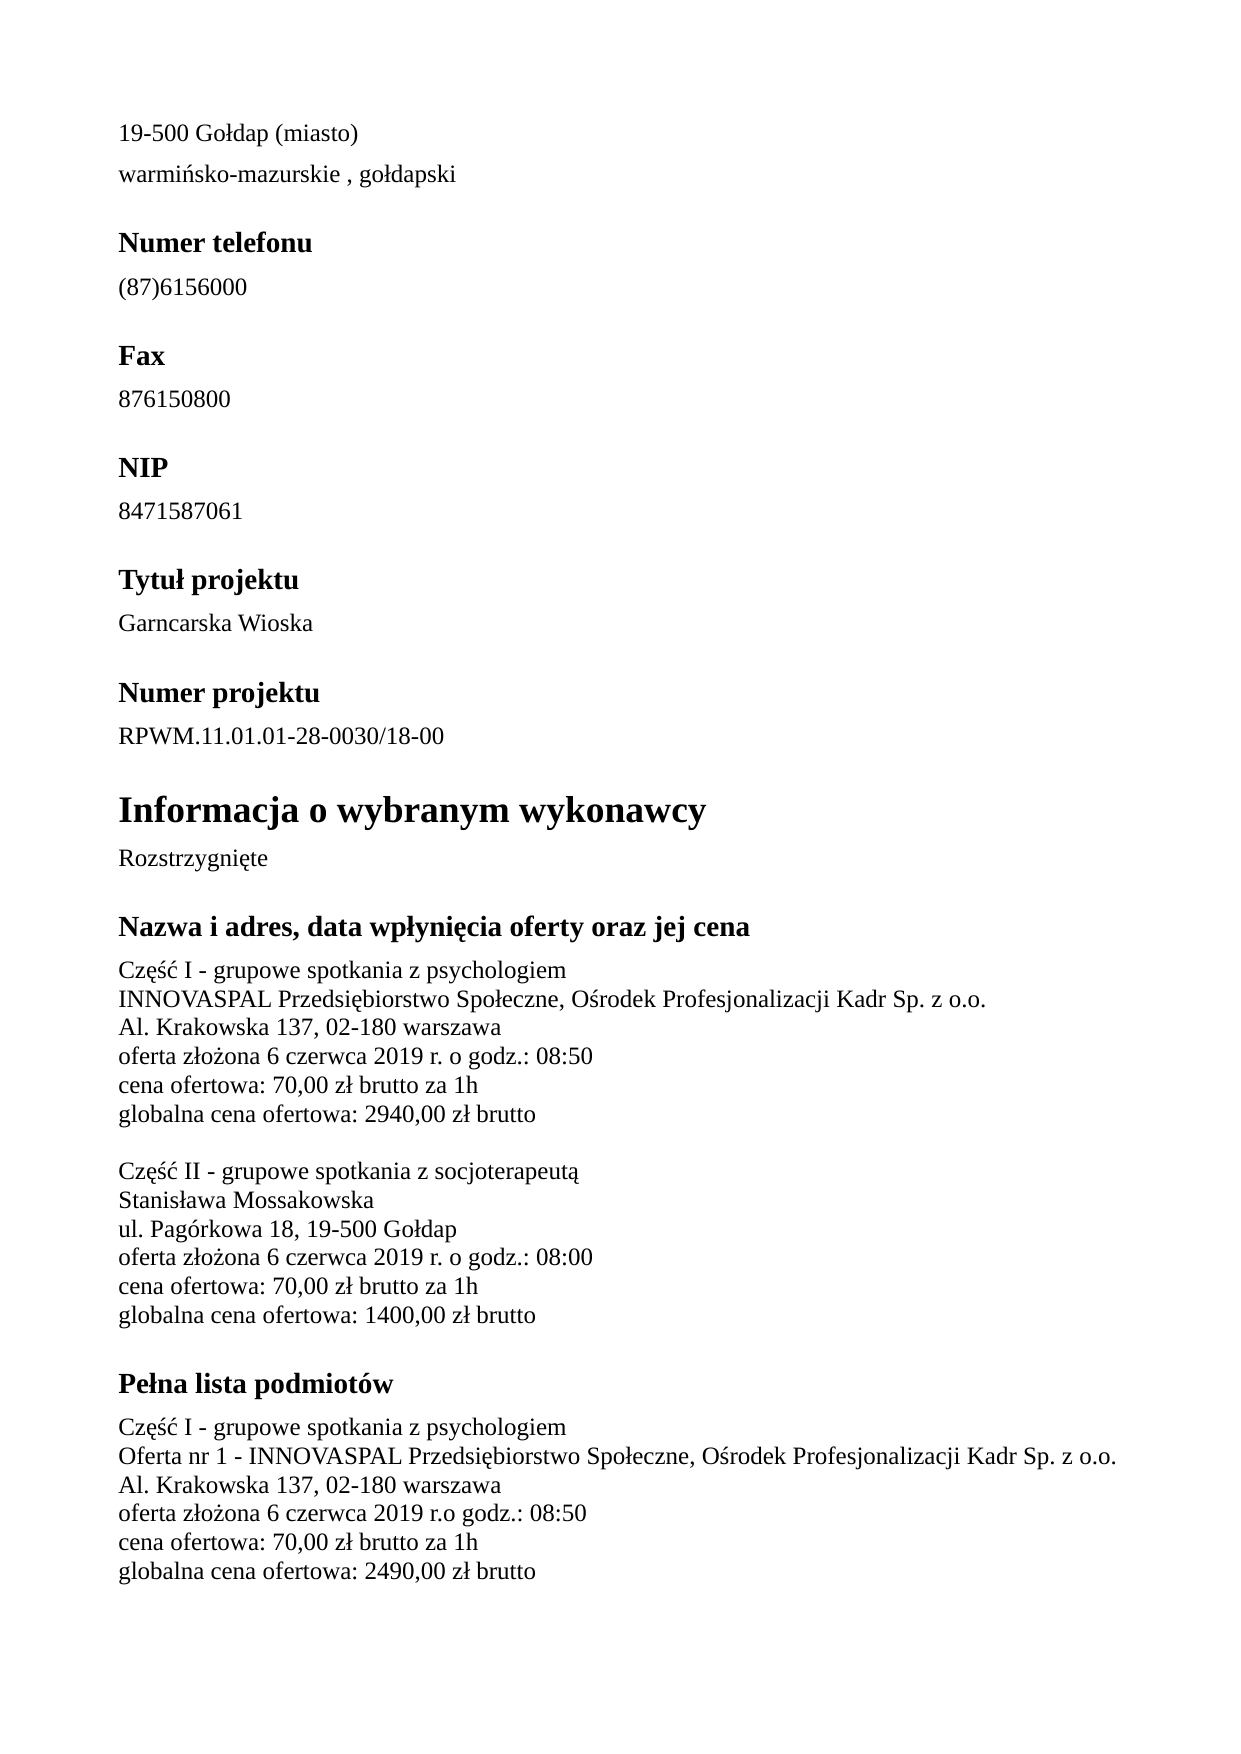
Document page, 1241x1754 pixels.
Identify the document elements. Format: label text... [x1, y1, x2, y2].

subtitle Informacja o wybranym wykonawcy [118, 787, 1122, 830]
subtitle Numer telefonu [118, 226, 1122, 259]
text Garncarska Wioska [118, 608, 1122, 637]
subtitle Nazwa i adres, data wpłynięcia oferty oraz jej cena [118, 909, 1122, 942]
text Część I - grupowe spotkania z psychologiem INNOVASPAL Przedsiębiorstwo Społeczne, Ośrodek Profesjonalizacji Kadr Sp. z o.o. Al. Krakowska 137, 02-180 warszawa oferta złożona 6 czerwca 2019 r. o godz.: 08:50 cena ofertowa: 70,00 zł brutto za 1h globalna cena ofertowa: 2940,00 zł brutto Część II - grupowe spotkania z socjoterapeutą Stanisława Mossakowska ul. Pagórkowa 18, 19-500 Gołdap oferta złożona 6 czerwca 2019 r. o godz.: 08:00 cena ofertowa: 70,00 zł brutto za 1h globalna cena ofertowa: 1400,00 zł brutto [118, 955, 1122, 1329]
text Część I - grupowe spotkania z psychologiem Oferta nr 1 - INNOVASPAL Przedsiębiorstwo Społeczne, Ośrodek Profesjonalizacji Kadr Sp. z o.o. Al. Krakowska 137, 02-180 warszawa oferta złożona 6 czerwca 2019 r.o godz.: 08:50 cena ofertowa: 70,00 zł brutto za 1h globalna cena ofertowa: 2490,00 zł brutto [118, 1412, 1122, 1613]
text 8471587061 [118, 496, 1122, 525]
subtitle Numer projektu [118, 675, 1122, 708]
subtitle NIP [118, 450, 1122, 484]
subtitle Tytuł projektu [118, 562, 1122, 596]
subtitle Pełna lista podmiotów [118, 1366, 1122, 1400]
text warmińsko-mazurskie , gołdapski [118, 159, 1122, 188]
text 19-500 Gołdap (miasto) [118, 118, 1122, 147]
text RPWM.11.01.01-28-0030/18-00 [118, 721, 1122, 749]
text 876150800 [118, 384, 1122, 413]
text Rozstrzygnięte [118, 843, 1122, 871]
text (87)6156000 [118, 272, 1122, 300]
subtitle Fax [118, 338, 1122, 371]
